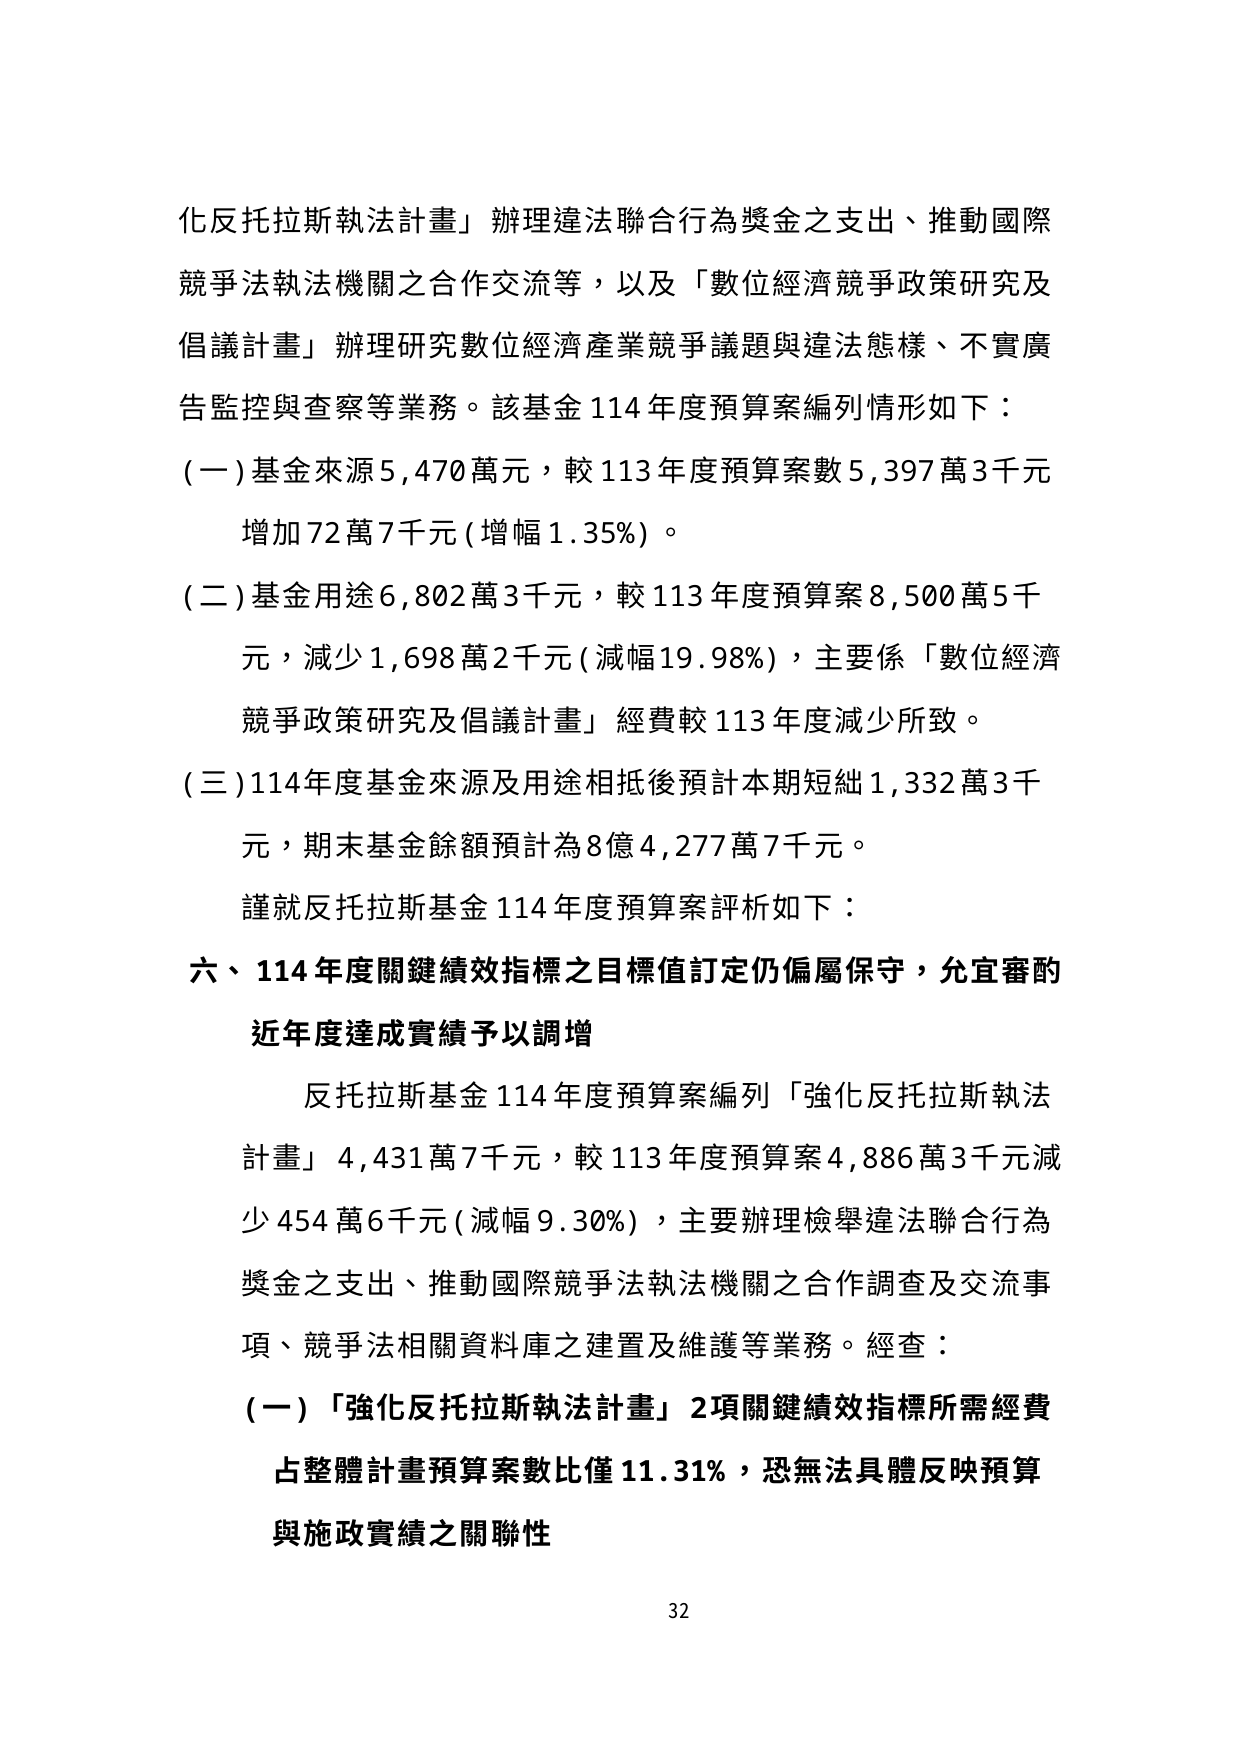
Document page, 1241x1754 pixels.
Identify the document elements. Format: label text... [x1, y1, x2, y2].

text (三)114年度基金來源及用途相抵後預計本期短絀1,332萬3千元，期末基金餘額預計為8億4,277萬7千元。 [177, 740, 1063, 865]
text (一)基金來源5,470萬元，較113年度預算案數5,397萬3千元增加72萬7千元(增幅1.35%)。 [177, 427, 1063, 552]
text (一)「強化反托拉斯執法計畫」2項關鍵績效指標所需經費占整體計畫預算案數比僅11.31%，恐無法具體反映預算與施政實績之關聯性 [236, 1365, 1063, 1552]
text (二)基金用途6,802萬3千元，較113年度預算案8,500萬5千元，減少1,698萬2千元(減幅19.98%)，主要係「數位經濟競爭政策研究及倡議計畫」經費較113年度減少所致。 [177, 552, 1063, 740]
text 化反托拉斯執法計畫」辦理違法聯合行為獎金之支出、推動國際競爭法執法機關之合作交流等，以及「數位經濟競爭政策研究及倡議計畫」辦理研究數位經濟產業競爭議題與違法態樣、不實廣告監控與查察等業務。該基金114年度預算案編列情形如下： [177, 177, 1063, 427]
text 六、114年度關鍵績效指標之目標值訂定仍偏屬保守，允宜審酌近年度達成實績予以調增 [183, 927, 1063, 1052]
text 反托拉斯基金114年度預算案編列「強化反托拉斯執法計畫」4,431萬7千元，較113年度預算案4,886萬3千元減少454萬6千元(減幅9.30%)，主要辦理檢舉違法聯合行為獎金之支出、推動國際競爭法執法機關之合作調查及交流事項、競爭法相關資料庫之建置及維護等業務。經查： [236, 1052, 1063, 1365]
text 謹就反托拉斯基金114年度預算案評析如下： [177, 865, 1063, 927]
